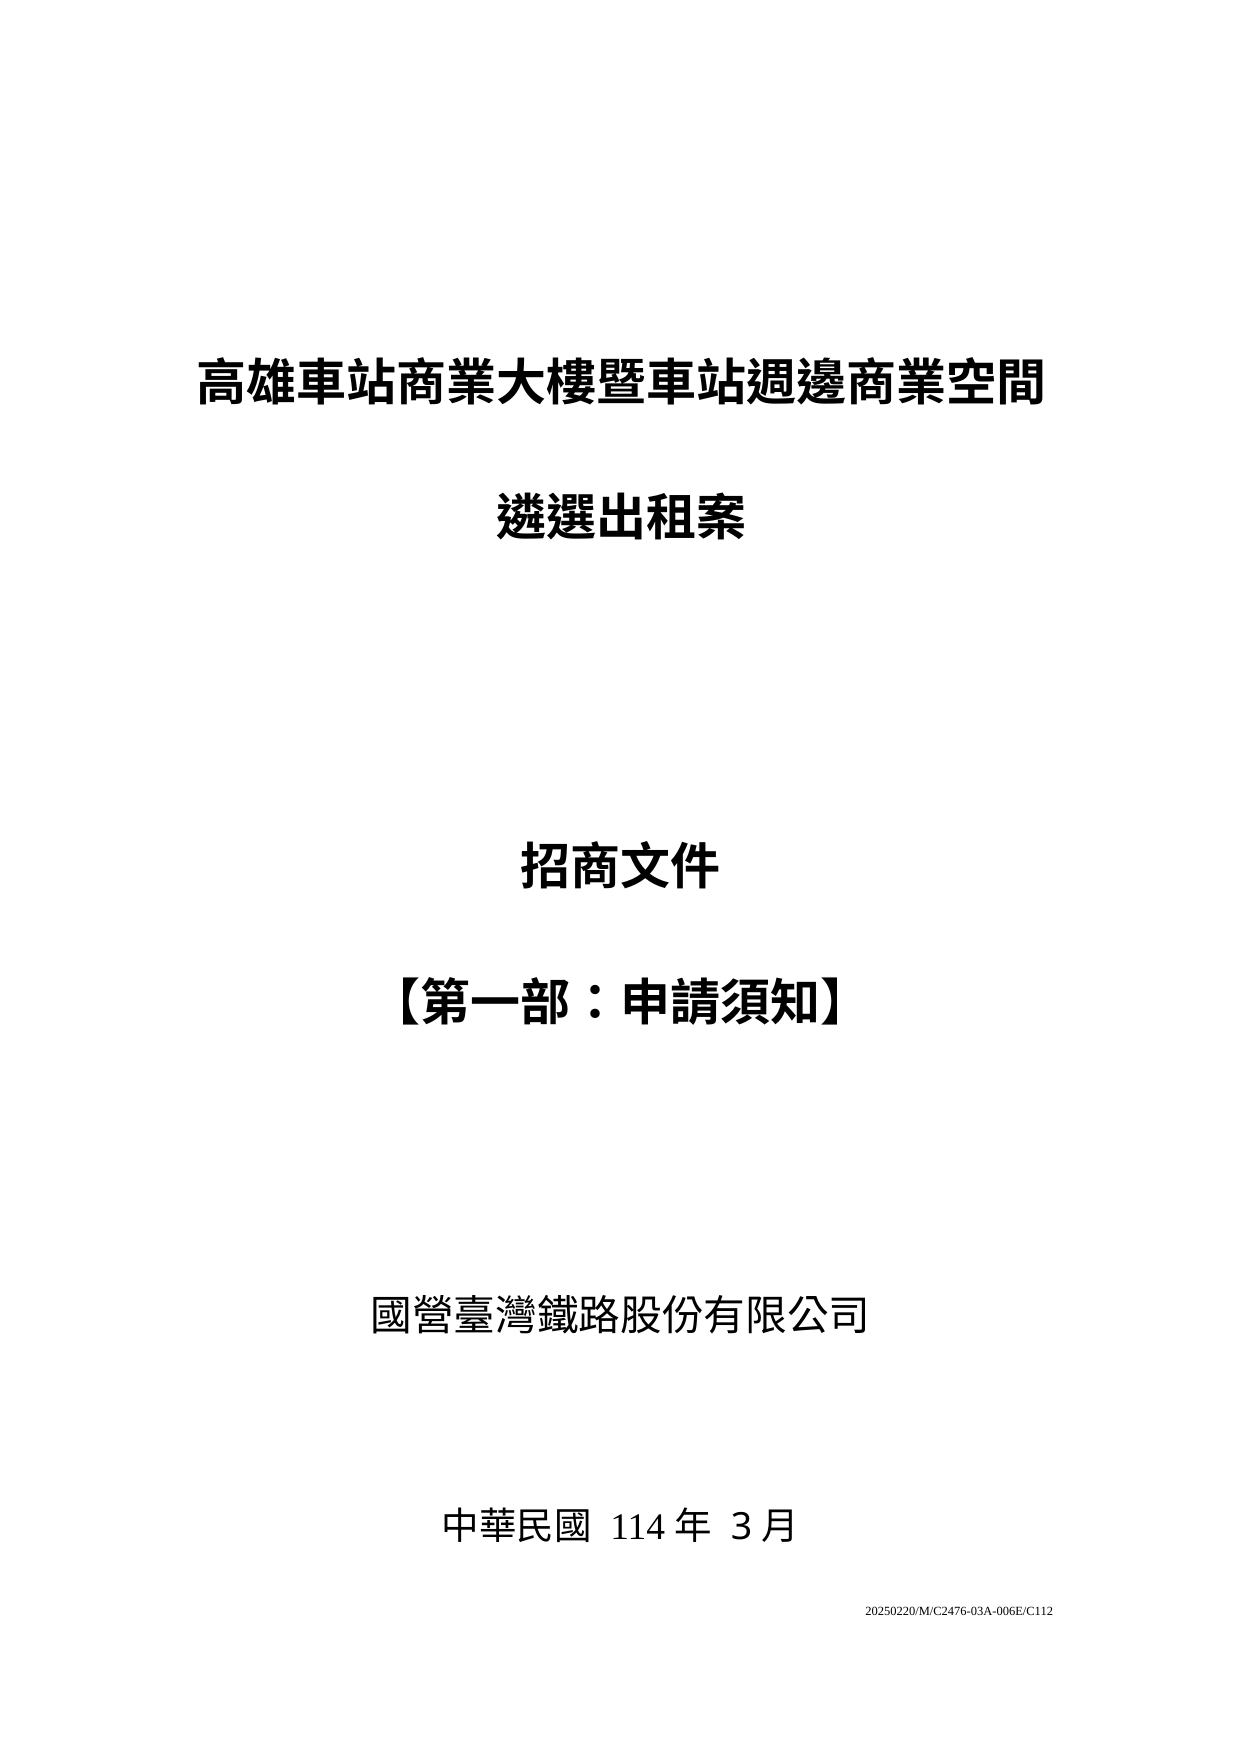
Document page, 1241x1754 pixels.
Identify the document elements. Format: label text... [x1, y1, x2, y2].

text 中華民國 114 年 3 月 [187, 1482, 1053, 1544]
text 高雄車站商業大樓暨車站週邊商業空間 [84, 305, 1158, 430]
text 國營臺灣鐵路股份有限公司 [187, 1271, 1053, 1333]
text 招商文件 [187, 790, 1053, 915]
text 遴選出租案 [84, 441, 1158, 566]
text 【第一部：申請須知】 [187, 926, 1053, 1051]
